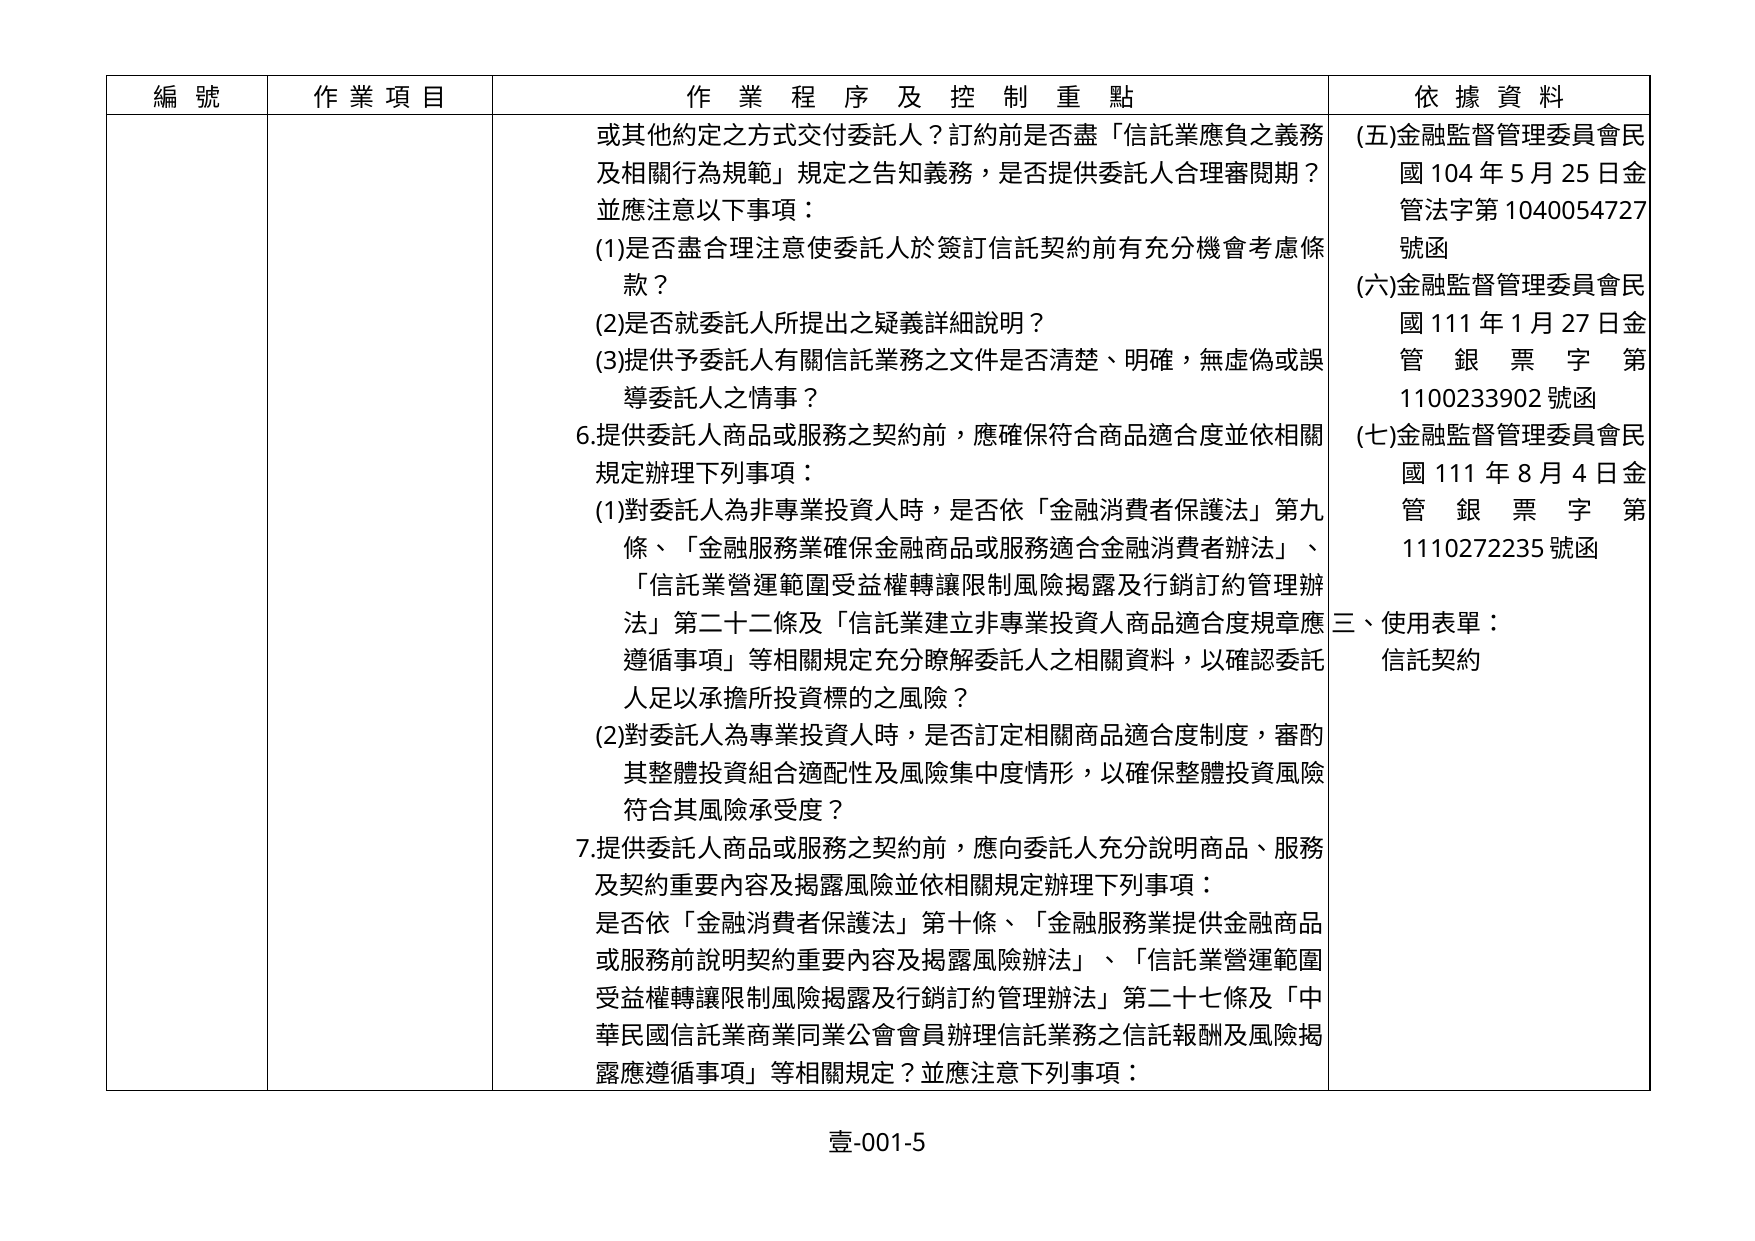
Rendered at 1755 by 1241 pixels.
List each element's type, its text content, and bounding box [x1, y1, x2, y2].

table_cell (五)金融監督管理委員會民國104年5月25日金管法字第1040054727號函 (六)金融監督管理委員會民國111年1月27日金管銀票字第1100233902號函 (七)金融監督管理委員會民國111年8月4日金管銀票字第1110272235號函 三、使用表單： 信託契約 [1329, 115, 1649, 1089]
table_header 依 據 資 料 [1329, 76, 1649, 113]
table_cell [268, 115, 492, 1089]
table_header 編 號 [107, 76, 267, 113]
table_cell [107, 115, 267, 1089]
table_header 作 業 項 目 [268, 76, 492, 113]
table_header 作 業 程 序 及 控 制 重 點 [493, 76, 1328, 113]
table_header [184, 0, 217, 17]
table_cell 或其他約定之方式交付委託人？訂約前是否盡「信託業應負之義務及相關行為規範」規定之告知義務，是否提供委託人合理審閱期？並應注意以下事項： (1)是否盡合理注意使委託人於簽訂信託契約前有充分機會考慮條款？ (2)是否就委託人所提出之疑義詳細說明？ (3)提供予委託人有關信託業務之文件是否清楚、明確，無虛偽或誤導委託人之情事？ 6.提供委託人商品或服務之契約前，應確保符合商品適合度並依相關規定辦理下列事項： (1)對委託人為非專業投資人時，是否依「金融消費者保護法」第九條、「金融服務業確保金融商品或服務適合金融消費者辦法」、「信託業營運範圍受益權轉讓限制風險揭露及行銷訂約管理辦法」第二十二條及「信託業建立非專業投資人商品適合度規章應遵循事項」等相關規定充分瞭解委託人之相關資料，以確認委託人足以承擔所投資標的之風險？ (2)對委託人為專業投資人時，是否訂定相關商品適合度制度，審酌其整體投資組合適配性及風險集中度情形，以確保整體投資風險符合其風險承受度？ 7.提供委託人商品或服務之契約前，應向委託人充分說明商品、服務及契約重要內容及揭露風險並依相關規定辦理下列事項： 是否依「金融消費者保護法」第十條、「金融服務業提供金融商品或服務前說明契約重要內容及揭露風險辦法」、「信託業營運範圍受益權轉讓限制風險揭露及行銷訂約管理辦法」第二十七條及「中華民國信託業商業同業公會會員辦理信託業務之信託報酬及風險揭露應遵循事項」等相關規定？並應注意下列事項： [493, 115, 1328, 1089]
